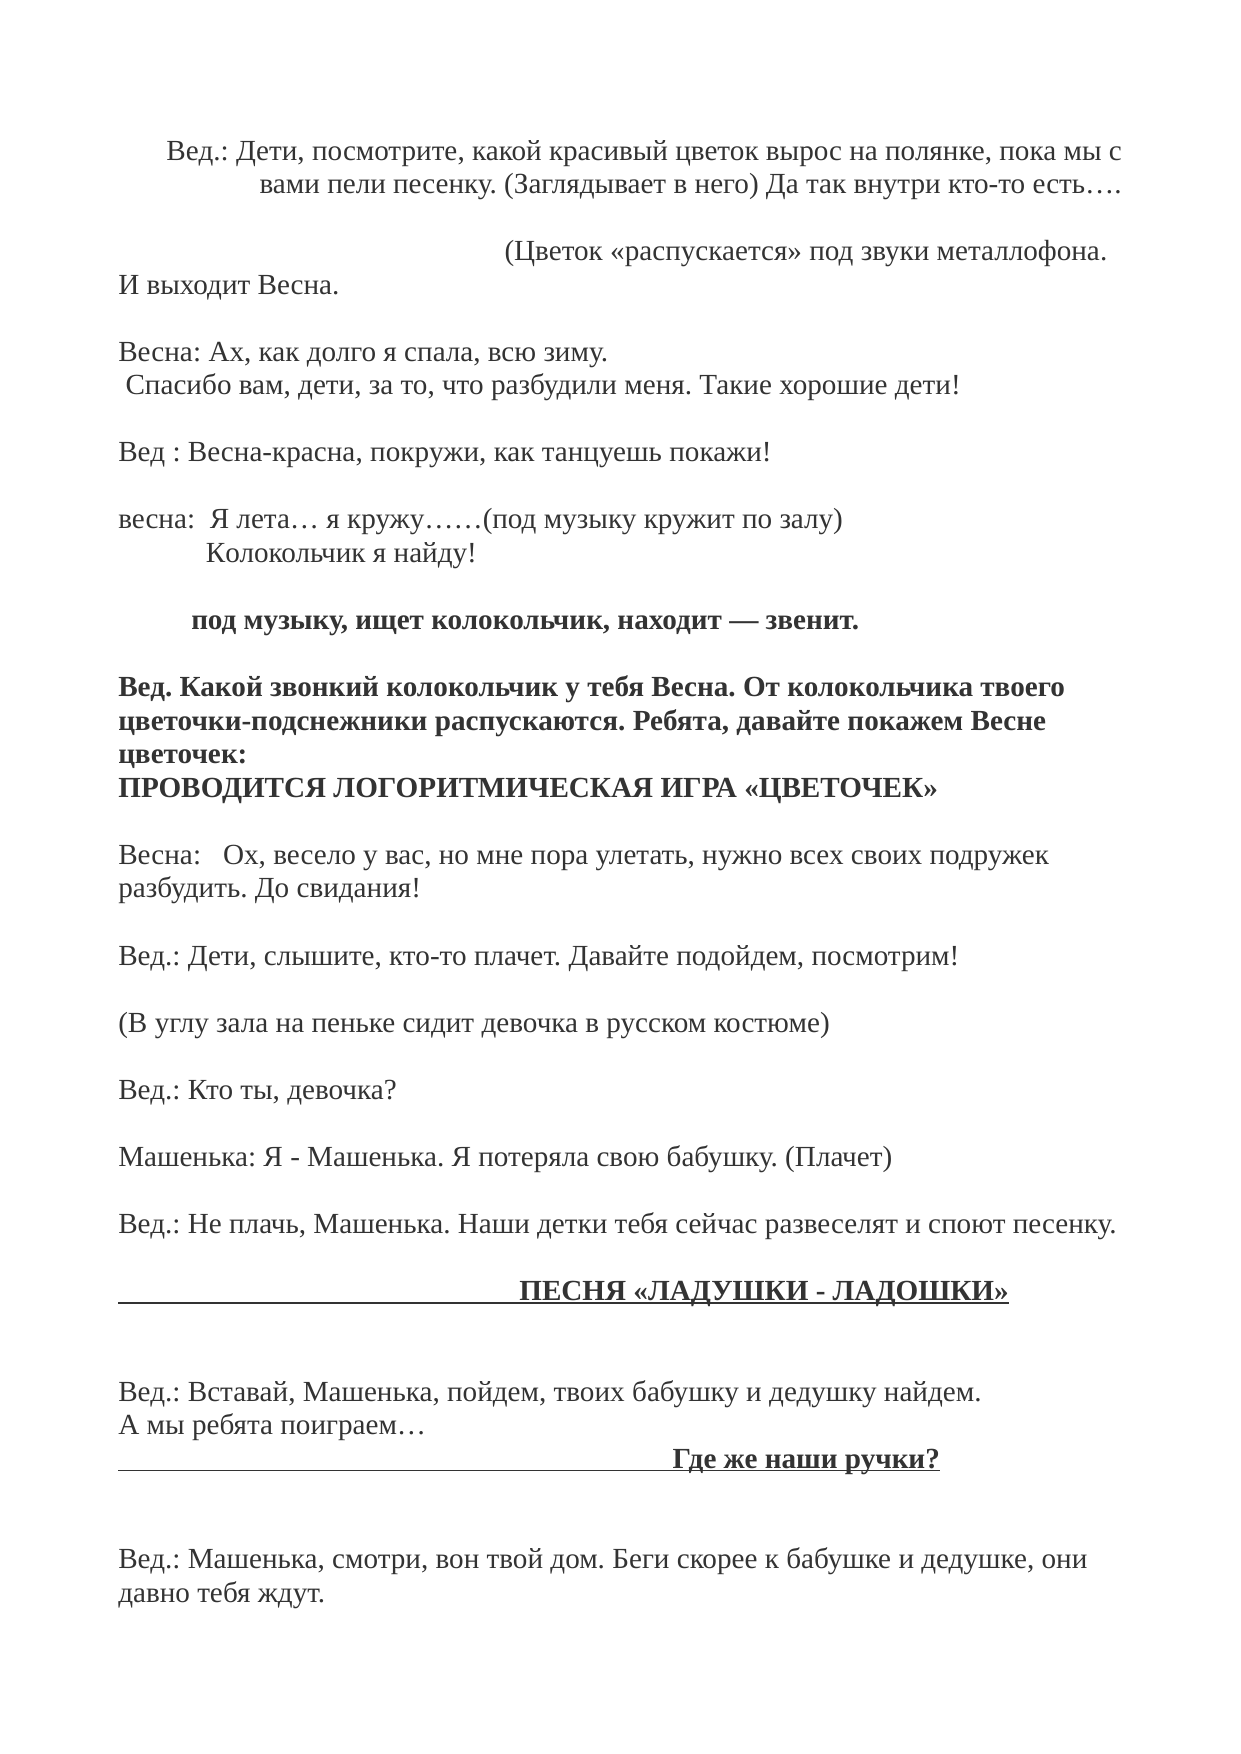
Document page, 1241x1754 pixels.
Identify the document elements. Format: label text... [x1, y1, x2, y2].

text И выходит Весна. [118, 267, 1122, 300]
text Весна: Ах, как долго я спала, всю зиму. [118, 300, 1122, 367]
text Вед.: Дети, посмотрите, какой красивый цветок вырос на полянке, пока мы с вами пели песенку. (Заглядывает в него) Да так внутри кто-то есть…. (Цветок «распускается» под звуки металлофона. [118, 66, 1122, 267]
text А мы ребята поиграем… [118, 1407, 1122, 1441]
text Вед. Какой звонкий колокольчик у тебя Весна. От колокольчика твоего цветочки-подснежники распускаются. Ребята, давайте покажем Весне цветочек: [118, 669, 1122, 770]
text Спасибо вам, дети, за то, что разбудили меня. Такие хорошие дети! Вед : Весна-красна, покружи, как танцуешь покажи! весна: Я лета… я кружу……(под музыку кружит по залу) [118, 367, 1122, 535]
text Где же наши ручки? Вед.: Машенька, смотри, вон твой дом. Беги скорее к бабушке и дедушке, они давно тебя ждут. [118, 1441, 1122, 1642]
text ПРОВОДИТСЯ ЛОГОРИТМИЧЕСКАЯ ИГРА «ЦВЕТОЧЕК» Весна: Ох, весело у вас, но мне пора улетать, нужно всех своих подружек разбудить. До свидания! Вед.: Дети, слышите, кто-то плачет. Давайте подойдем, посмотрим! (В углу зала на пеньке сидит девочка в русском костюме) Вед.: Кто ты, девочка? Машенька: Я - Машенька. Я потеряла свою бабушку. (Плачет) Вед.: Не плачь, Машенька. Наши детки тебя сейчас развеселят и споют песенку. [118, 770, 1122, 1239]
text ПЕСНЯ «ЛАДУШКИ - ЛАДОШКИ» Вед.: Вставай, Машенька, пойдем, твоих бабушку и дедушку найдем. [118, 1273, 1122, 1407]
text Колокольчик я найду! под музыку, ищет колокольчик, находит — звенит. [118, 535, 1122, 636]
